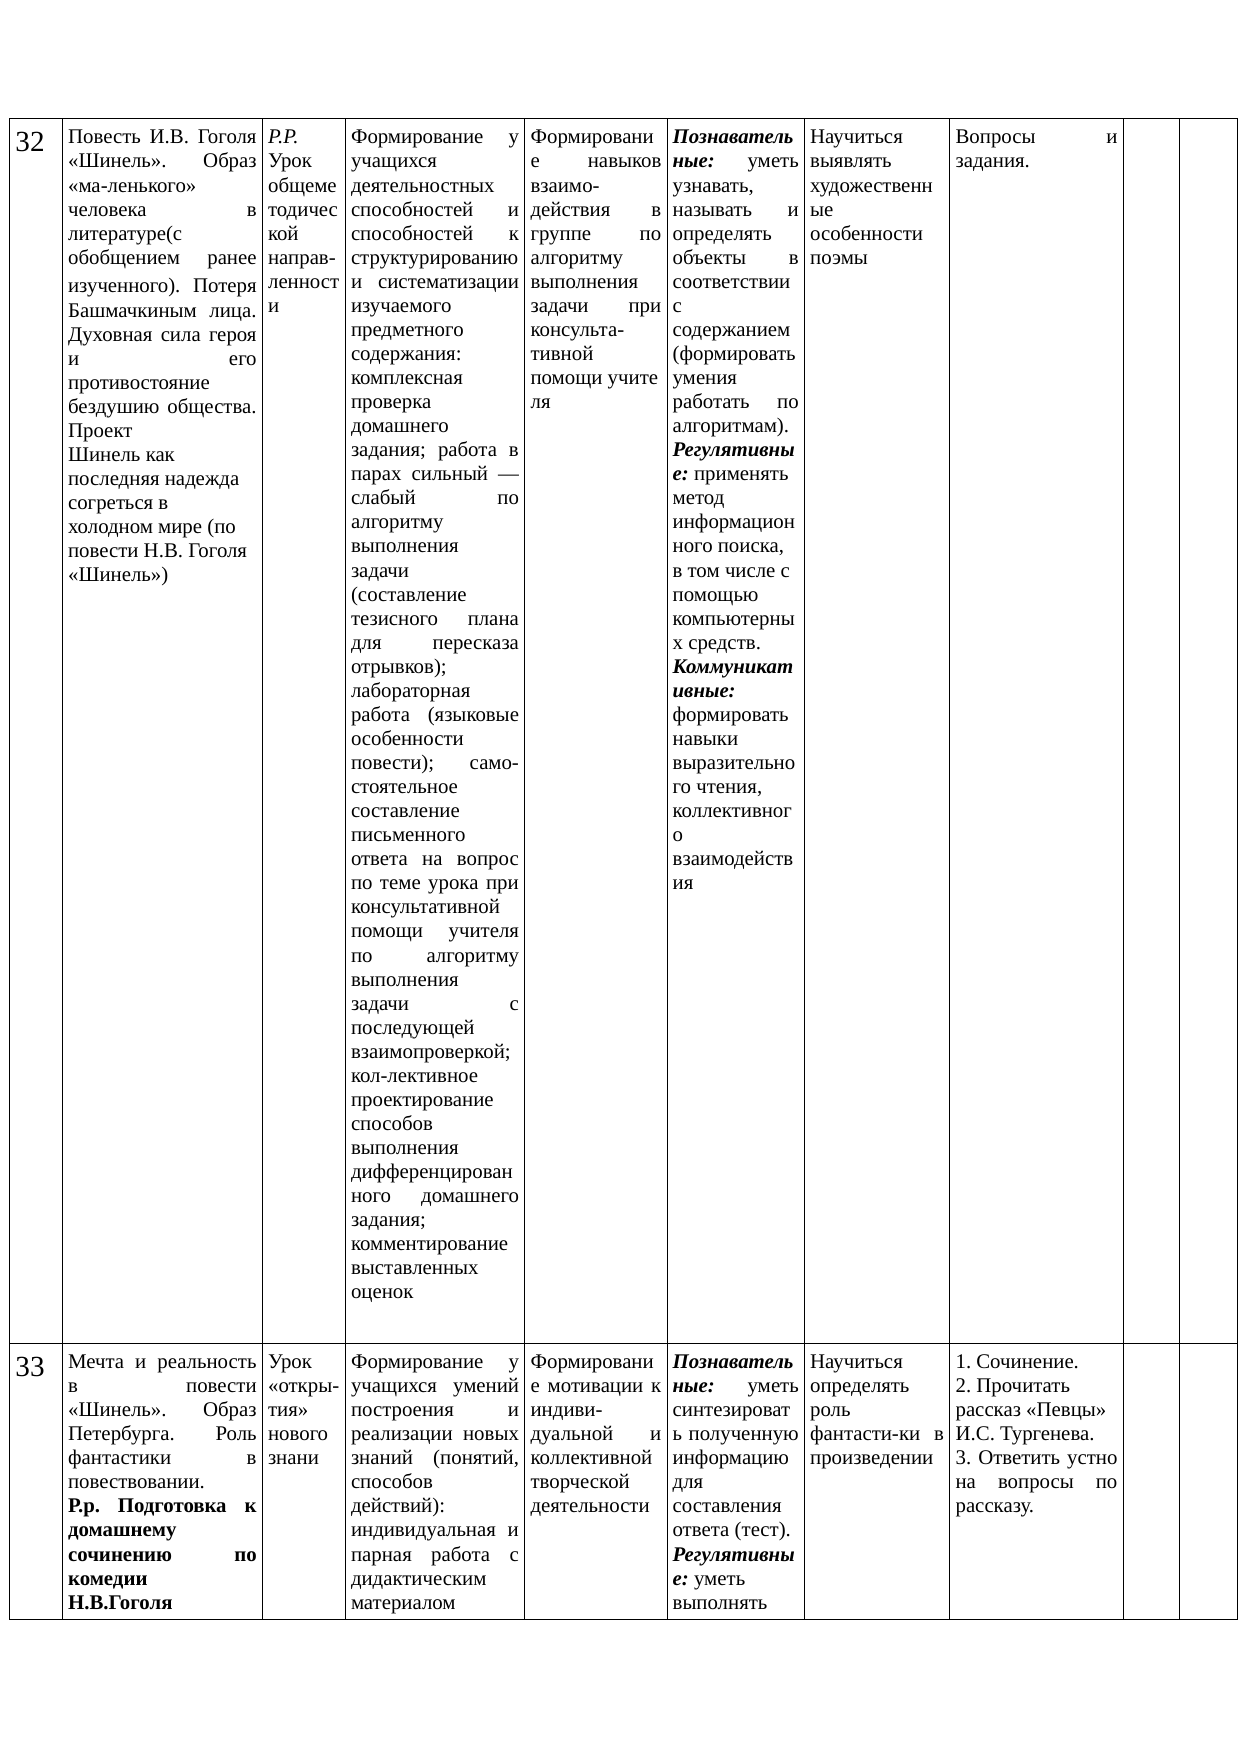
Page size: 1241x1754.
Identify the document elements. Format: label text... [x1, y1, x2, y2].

table_cell 1. Сочинение. 2. Прочитать рассказ «Певцы» И.С. Тургенева. 3. Ответить устно на вопросы по рассказу. [950, 1344, 1123, 1619]
table_cell Формирование у учащихся умений построения и реализации новых знаний (понятий, способов действий): индивидуальная и парная работа с дидактическим материалом [346, 1344, 524, 1619]
table_cell P.P. Урок общеметодической направ-ленности [263, 119, 345, 1343]
table_cell Урок «откры-тия» нового знани [263, 1344, 345, 1619]
table_cell Познавательные: уметь синтезировать полученную информацию для составления ответа (тест). Регулятивные: уметь выполнять [668, 1344, 804, 1619]
table_cell Формирование мотивации к индиви-дуальной и коллективной творческой деятельности [525, 1344, 667, 1619]
table_cell Научиться выявлять художественные особенности поэмы [805, 119, 949, 1343]
table_cell Повесть И.В. Гоголя «Шинель». Образ «ма-ленького» человека в литературе(с обобщением ранее изученного). Потеря Башмачкиным лица. Духовная сила героя и его противостояние бездушию общества. Проект Шинель как последняя надежда согреться в холодном мире (по повести Н.В. Гоголя «Шинель») [63, 119, 262, 1343]
table_cell Вопросы и задания. [950, 119, 1123, 1343]
table_cell [1124, 119, 1179, 1343]
table_cell Формирование навыков взаимо-действия в группе по алгоритму выполнения задачи при консульта-тивной помощи учите ля [525, 119, 667, 1343]
table_cell Познавательные: уметь узнавать, называть и определять объекты в соответствии с содержанием (формировать умения работать по алгоритмам). Регулятивные: применять метод информационного поиска, в том числе с помощью компьютерных средств. Коммуникативные: формировать навыки выразительного чтения, коллективного взаимодействия [668, 119, 804, 1343]
table_cell [1124, 1344, 1179, 1619]
table_cell [1180, 119, 1237, 1343]
table_cell 33 [10, 1344, 62, 1619]
table_cell [1180, 1344, 1237, 1619]
table_cell Научиться определять роль фантасти-ки в произведении [805, 1344, 949, 1619]
table_cell 32 [10, 119, 62, 1343]
table_cell Формирование у учащихся деятельностных способностей и способностей к структурированию и систематизации изучаемого предметного содержания: комплексная проверка домашнего задания; работа в парах сильный — слабый по алгоритму выполнения задачи (составление тезисного плана для пересказа отрывков); лабораторная работа (языковые особенности повести); само-стоятельное составление письменного ответа на вопрос по теме урока при консультативной помощи учителя по алгоритму выполнения задачи с последующей взаимопроверкой; кол-лективное проектирование способов выполнения дифференцированного домашнего задания; комментирование выставленных оценок [346, 119, 524, 1343]
table_cell Мечта и реальность в повести «Шинель». Образ Петербурга. Роль фантастики в повествовании. Р.р. Подготовка к домашнему сочинению по комедии Н.В.Гоголя [63, 1344, 262, 1619]
